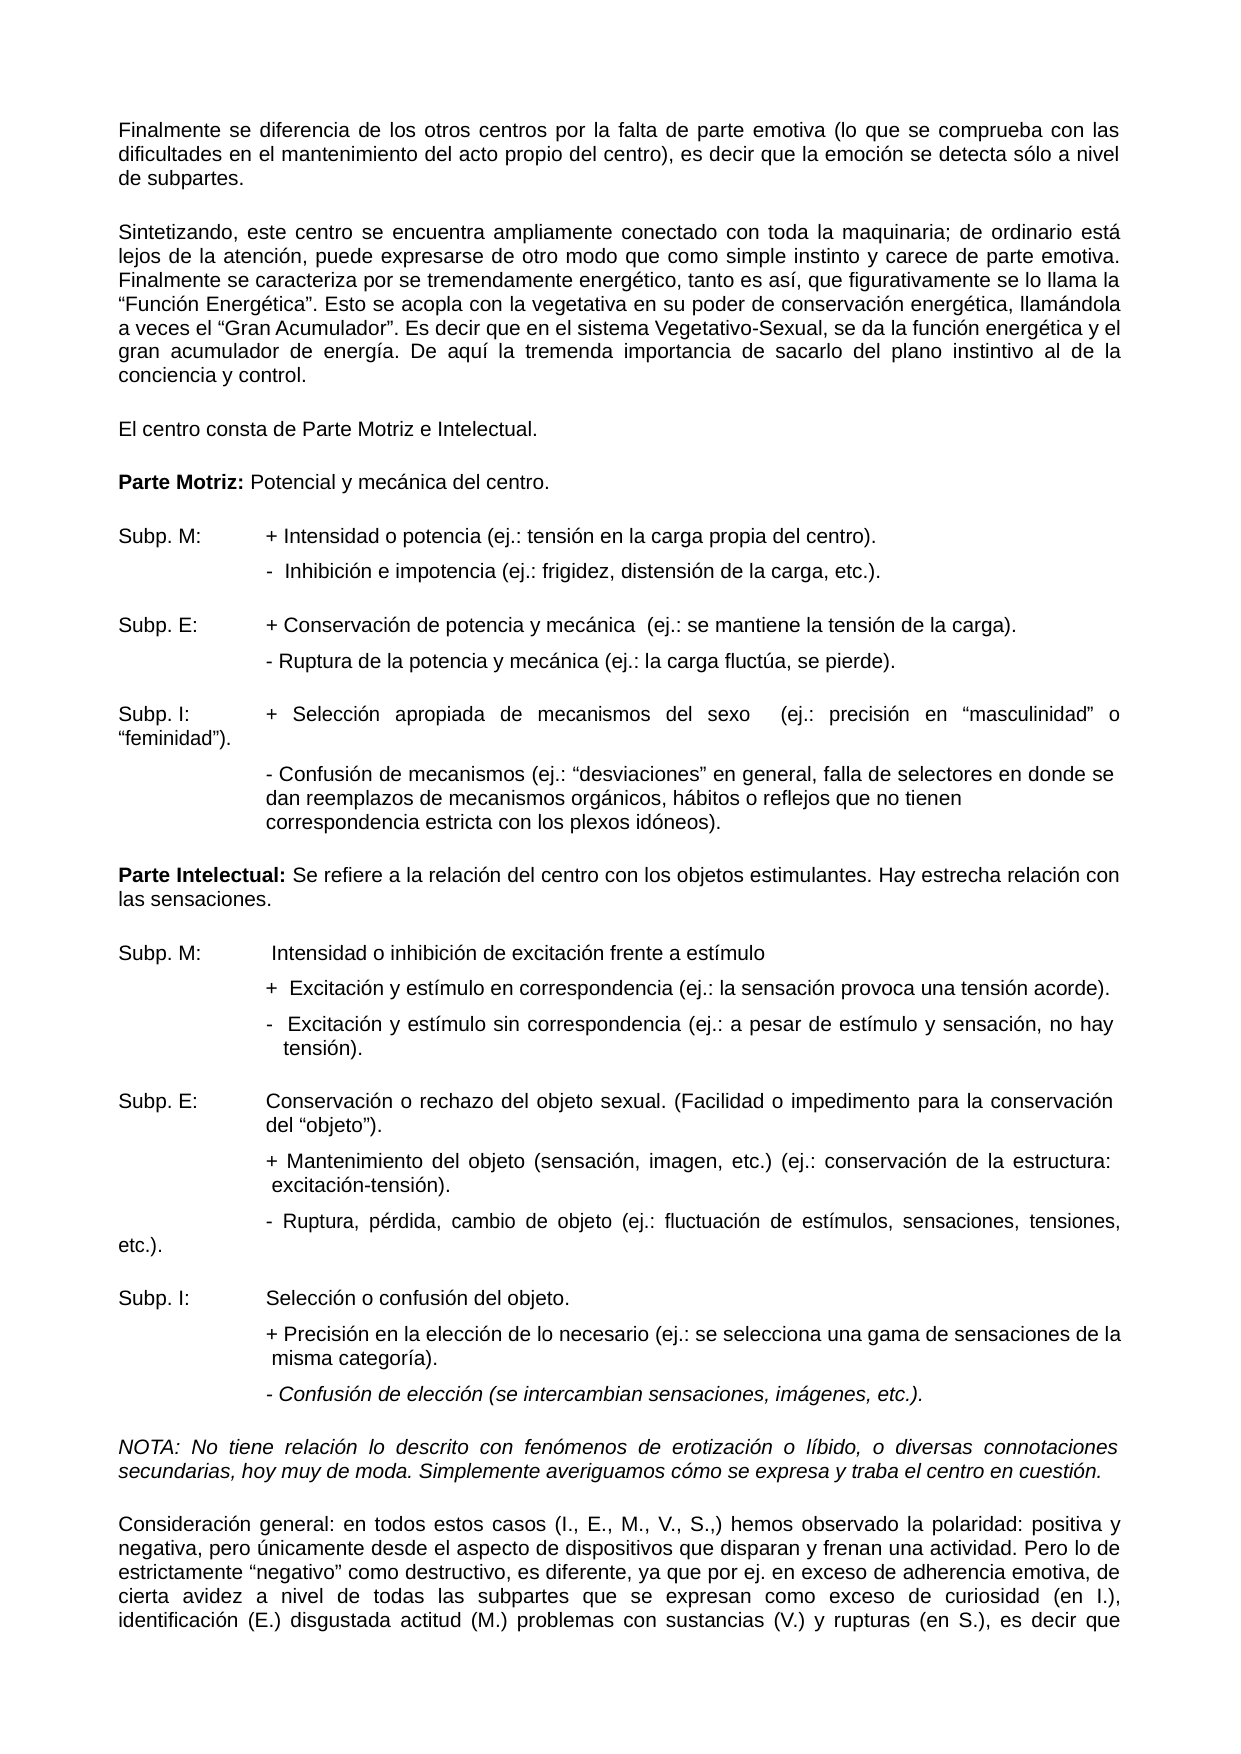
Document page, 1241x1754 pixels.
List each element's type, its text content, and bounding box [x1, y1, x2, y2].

text - Confusión de elección (se intercambian sensaciones, imágenes, etc.). [118, 1381, 1122, 1405]
text - Ruptura, pérdida, cambio de objeto (ej.: fluctuación de estímulos, sensaciones, tensiones, etc.). [118, 1208, 1122, 1256]
text Subp. I: + Selección apropiada de mecanismos del sexo (ej.: precisión en “masculinidad” o “feminidad”). [118, 702, 1122, 750]
text - Inhibición e impotencia (ej.: frigidez, distensión de la carga, etc.). [118, 559, 1122, 583]
text Subp. M: + Intensidad o potencia (ej.: tensión en la carga propia del centro). [118, 523, 1122, 547]
text Finalmente se diferencia de los otros centros por la falta de parte emotiva (lo que se comprueba con las dificultades en el mantenimiento del acto propio del centro), es decir que la emoción se detecta sólo a nivel de subpartes. [118, 118, 1122, 190]
text Subp. I: Selección o confusión del objeto. [118, 1286, 1122, 1310]
text Sintetizando, este centro se encuentra ampliamente conectado con toda la maquinaria; de ordinario está lejos de la atención, puede expresarse de otro modo que como simple instinto y carece de parte emotiva. Finalmente se caracteriza por se tremendamente energético, tanto es así, que figurativamente se lo llama la “Función Energética”. Esto se acopla con la vegetativa en su poder de conservación energética, llamándola a veces el “Gran Acumulador”. Es decir que en el sistema Vegetativo-Sexual, se da la función energética y el gran acumulador de energía. De aquí la tremenda importancia de sacarlo del plano instintivo al de la conciencia y control. [118, 219, 1122, 387]
text Parte Motriz: Potencial y mecánica del centro. [118, 470, 1122, 494]
text + Excitación y estímulo en correspondencia (ej.: la sensación provoca una tensión acorde). [118, 976, 1122, 1000]
text + Mantenimiento del objeto (sensación, imagen, etc.) (ej.: conservación de la estructura: excitación-tensión). [118, 1149, 1122, 1197]
text El centro consta de Parte Motriz e Intelectual. [118, 417, 1122, 441]
text NOTA: No tiene relación lo descrito con fenómenos de erotización o líbido, o diversas connotaciones secundarias, hoy muy de moda. Simplemente averiguamos cómo se expresa y traba el centro en cuestión. [118, 1435, 1122, 1483]
text + Precisión en la elección de lo necesario (ej.: se selecciona una gama de sensaciones de la misma categoría). [118, 1322, 1122, 1369]
text - Ruptura de la potencia y mecánica (ej.: la carga fluctúa, se pierde). [118, 648, 1122, 672]
text Subp. E: + Conservación de potencia y mecánica (ej.: se mantiene la tensión de la carga). [118, 613, 1122, 637]
text Subp. M: Intensidad o inhibición de excitación frente a estímulo [118, 940, 1122, 964]
text - Excitación y estímulo sin correspondencia (ej.: a pesar de estímulo y sensación, no hay tensión). [118, 1012, 1122, 1060]
text Consideración general: en todos estos casos (I., E., M., V., S.,) hemos observado la polaridad: positiva y negativa, pero únicamente desde el aspecto de dispositivos que disparan y frenan una actividad. Pero lo de estrictamente “negativo” como destructivo, es diferente, ya que por ej. en exceso de adherencia emotiva, de cierta avidez a nivel de todas las subpartes que se expresan como exceso de curiosidad (en I.), identificación (E.) disgustada actitud (M.) problemas con sustancias (V.) y rupturas (en S.), es decir que [118, 1512, 1122, 1632]
text Subp. E: Conservación o rechazo del objeto sexual. (Facilidad o impedimento para la conservación del “objeto”). [118, 1089, 1122, 1137]
text - Confusión de mecanismos (ej.: “desviaciones” en general, falla de selectores en donde se dan reemplazos de mecanismos orgánicos, hábitos o reflejos que no tienen correspondencia estricta con los plexos idóneos). [118, 762, 1122, 833]
text Parte Intelectual: Se refiere a la relación del centro con los objetos estimulantes. Hay estrecha relación con las sensaciones. [118, 863, 1122, 911]
